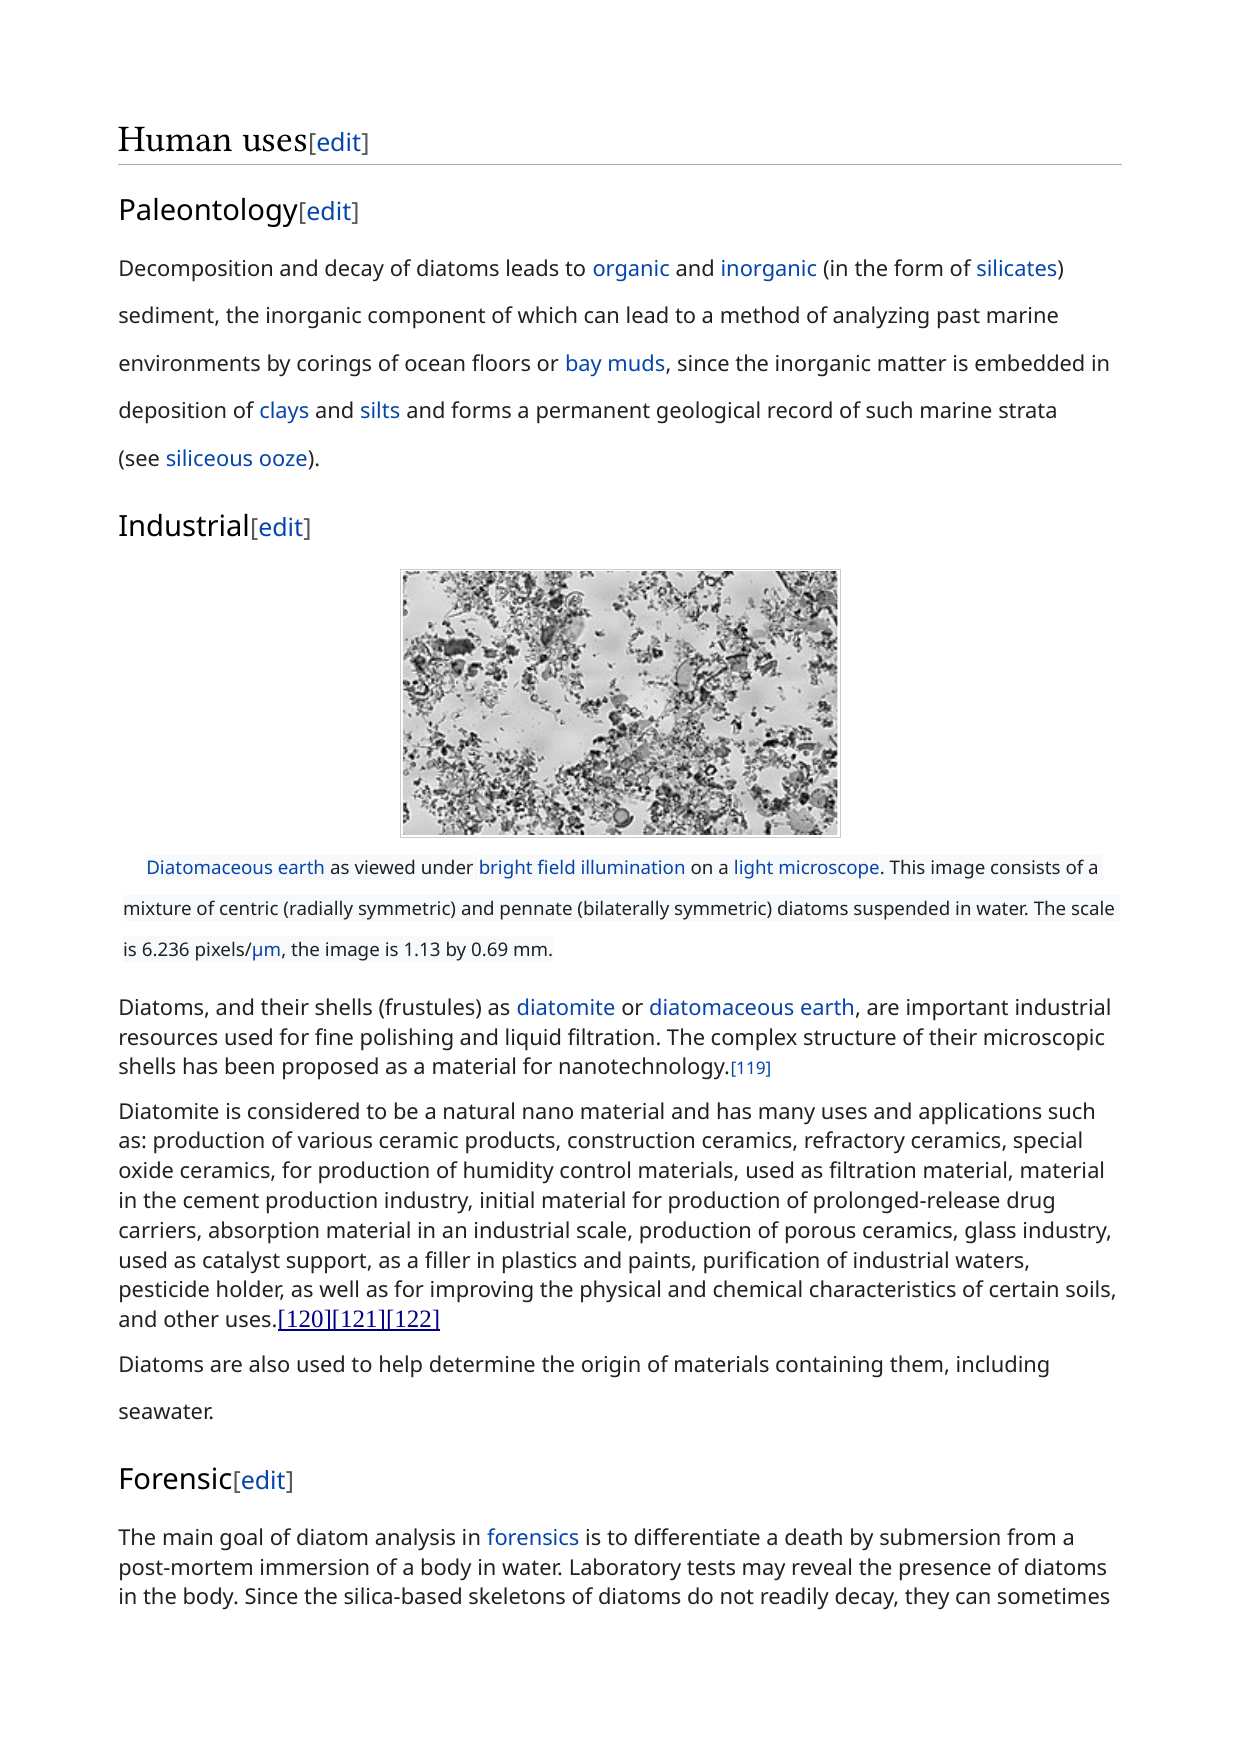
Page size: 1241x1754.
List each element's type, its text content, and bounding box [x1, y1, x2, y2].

text Diatoms, and their shells (frustules) as diatomite or diatomaceous earth, are important industrial resources used for fine polishing and liquid filtration. The complex structure of their microscopic shells has been proposed as a material for nanotechnology.[119] [118, 992, 1122, 1081]
subtitle Human uses[edit] [118, 118, 1122, 164]
text Diatoms are also used to help determine the origin of materials containing them, including seawater. [118, 1348, 1122, 1426]
text Diatomite is considered to be a natural nano material and has many uses and applications such as: production of various ceramic products, construction ceramics, refractory ceramics, special oxide ceramics, for production of humidity control materials, used as filtration material, material in the cement production industry, initial material for production of prolonged-release drug carriers, absorption material in an industrial scale, production of porous ceramics, glass industry, used as catalyst support, as a filler in plastics and paints, purification of industrial waters, pesticide holder, as well as for improving the physical and chemical characteristics of certain soils, and other uses.[120][121][122] [118, 1096, 1122, 1334]
subtitle Forensic[edit] [118, 1458, 1122, 1498]
subtitle Paleontology[edit] [118, 189, 1122, 229]
text Decomposition and decay of diatoms leads to organic and inorganic (in the form of silicates) sediment, the inorganic component of which can lead to a method of analyzing past marine environments by corings of ocean floors or bay muds, since the inorganic matter is embedded in deposition of clays and silts and forms a permanent geological record of such marine strata (see siliceous ooze). [118, 253, 1122, 473]
text The main goal of diatom analysis in forensics is to differentiate a death by submersion from a post-mortem immersion of a body in water. Laboratory tests may reveal the presence of diatoms in the body. Since the silica-based skeletons of diatoms do not readily decay, they can sometimes [118, 1522, 1122, 1611]
picture [402, 571, 838, 835]
subtitle Industrial[edit] [118, 505, 1122, 545]
text Diatomaceous earth as viewed under bright field illumination on a light microscope. This image consists of a mixture of centric (radially symmetric) and pennate (bilaterally symmetric) diatoms suspended in water. The scale is 6.236 pixels/μm, the image is 1.13 by 0.69 mm. [123, 854, 1122, 962]
